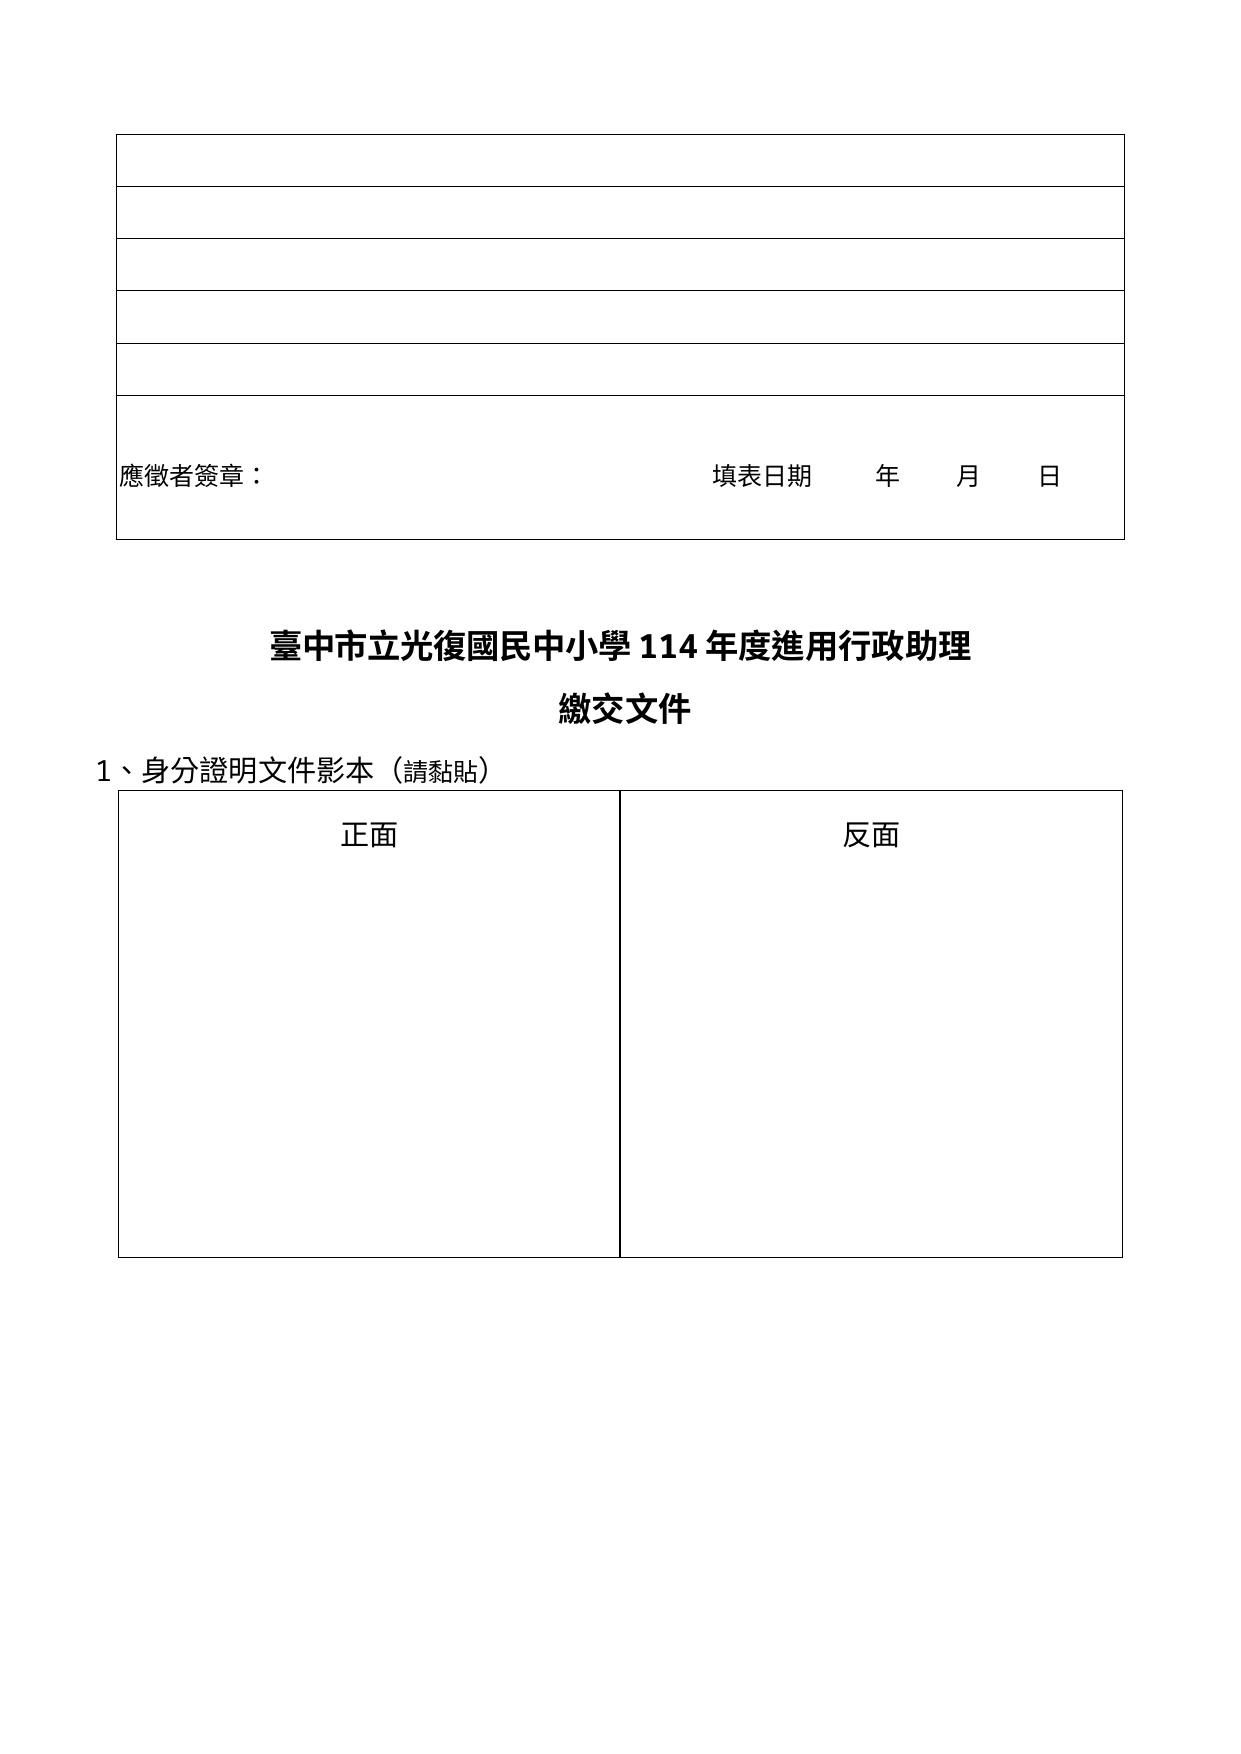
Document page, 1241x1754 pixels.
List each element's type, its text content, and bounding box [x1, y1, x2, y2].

table_cell [117, 344, 1124, 394]
text 臺中市立光復國民中小學114年度進用行政助理 [94, 602, 1146, 665]
table_header 反面 [621, 791, 1122, 1257]
text 繳交文件 [94, 665, 1155, 727]
text 1、身分證明文件影本（請黏貼） [94, 727, 1146, 790]
table_header 正面 [119, 791, 619, 1257]
table_cell [117, 239, 1124, 290]
table_cell [117, 187, 1124, 238]
table_cell 應徵者簽章： 填表日期 年 月 日 [117, 396, 1124, 539]
table_cell [117, 135, 1124, 186]
table_cell [117, 291, 1124, 342]
